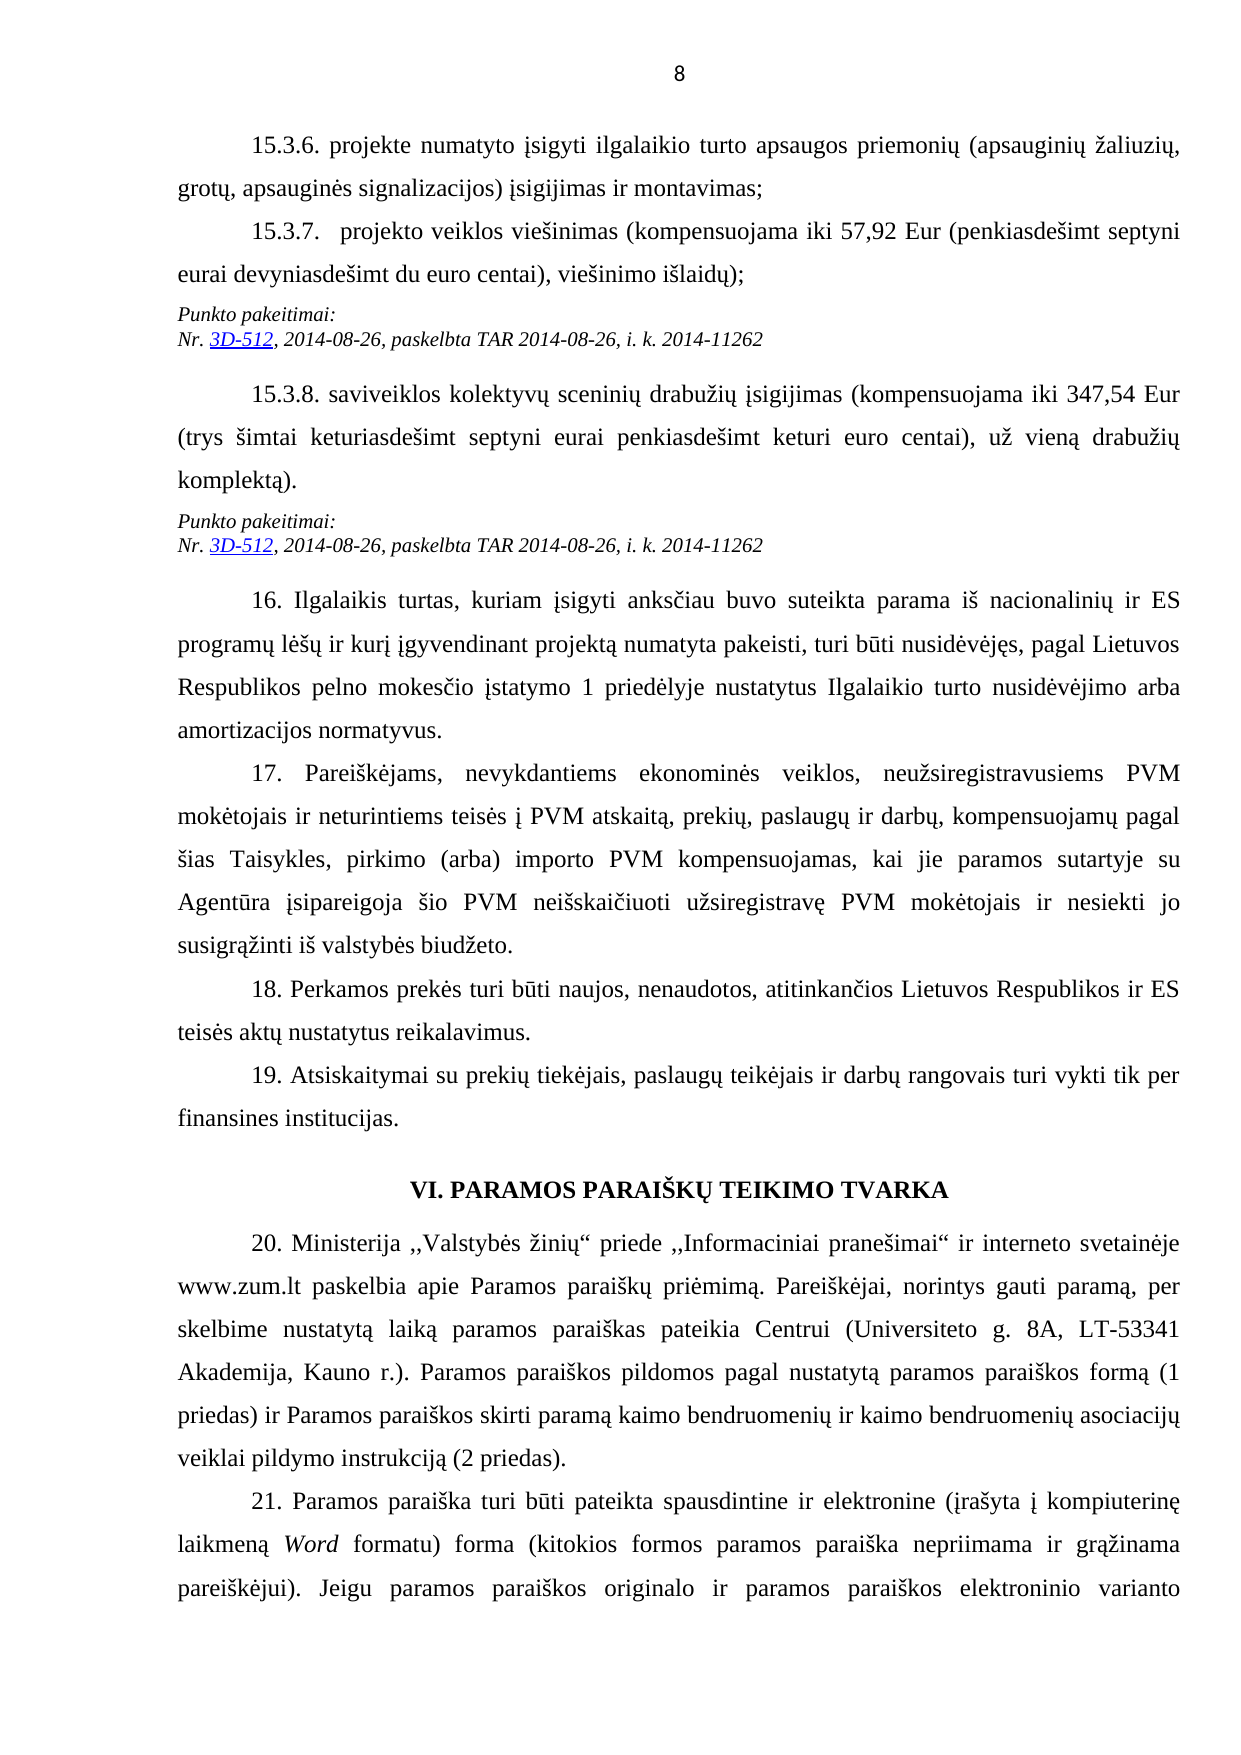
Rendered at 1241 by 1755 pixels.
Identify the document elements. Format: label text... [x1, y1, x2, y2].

text 20. Ministerija ,,Valstybės žinių“ priede ,,Informaciniai pranešimai“ ir interneto svetainėje www.zum.lt paskelbia apie Paramos paraiškų priėmimą. Pareiškėjai, norintys gauti paramą, per skelbime nustatytą laiką paramos paraiškas pateikia Centrui (Universiteto g. 8A, LT-53341 Akademija, Kauno r.). Paramos paraiškos pildomos pagal nustatytą paramos paraiškos formą (1 priedas) ir Paramos paraiškos skirti paramą kaimo bendruomenių ir kaimo bendruomenių asociacijų veiklai pildymo instrukciją (2 priedas). [177, 1228, 1181, 1472]
text 21. Paramos paraiška turi būti pateikta spausdintine ir elektronine (įrašyta į kompiuterinę laikmeną Word formatu) forma (kitokios formos paramos paraiška nepriimama ir grąžinama pareiškėjui). Jeigu paramos paraiškos originalo ir paramos paraiškos elektroninio varianto [177, 1486, 1181, 1601]
text VI. PARAMOS PARAIŠKŲ TEIKIMO TVARKA [177, 1175, 1181, 1204]
text 16. Ilgalaikis turtas, kuriam įsigyti anksčiau buvo suteikta parama iš nacionalinių ir ES programų lėšų ir kurį įgyvendinant projektą numatyta pakeisti, turi būti nusidėvėjęs, pagal Lietuvos Respublikos pelno mokesčio įstatymo 1 priedėlyje nustatytus Ilgalaikio turto nusidėvėjimo arba amortizacijos normatyvus. [177, 586, 1181, 744]
text 15.3.7. projekto veiklos viešinimas (kompensuojama iki 57,92 Eur (penkiasdešimt septyni eurai devyniasdešimt du euro centai), viešinimo išlaidų); [177, 216, 1181, 288]
text 17. Pareiškėjams, nevykdantiems ekonominės veiklos, neužsiregistravusiems PVM mokėtojais ir neturintiems teisės į PVM atskaitą, prekių, paslaugų ir darbų, kompensuojamų pagal šias Taisykles, pirkimo (arba) importo PVM kompensuojamas, kai jie paramos sutartyje su Agentūra įsipareigoja šio PVM neišskaičiuoti užsiregistravę PVM mokėtojais ir nesiekti jo susigrąžinti iš valstybės biudžeto. [177, 758, 1181, 959]
text Nr. 3D-512, 2014-08-26, paskelbta TAR 2014-08-26, i. k. 2014-11262 [177, 533, 1181, 557]
text 15.3.6. projekte numatyto įsigyti ilgalaikio turto apsaugos priemonių (apsauginių žaliuzių, grotų, apsauginės signalizacijos) įsigijimas ir montavimas; [177, 130, 1181, 202]
text 15.3.8. saviveiklos kolektyvų sceninių drabužių įsigijimas (kompensuojama iki 347,54 Eur (trys šimtai keturiasdešimt septyni eurai penkiasdešimt keturi euro centai), už vieną drabužių komplektą). [177, 379, 1181, 494]
text 19. Atsiskaitymai su prekių tiekėjais, paslaugų teikėjais ir darbų rangovais turi vykti tik per finansines institucijas. [177, 1060, 1181, 1132]
text 18. Perkamos prekės turi būti naujos, nenaudotos, atitinkančios Lietuvos Respublikos ir ES teisės aktų nustatytus reikalavimus. [177, 974, 1181, 1046]
text Nr. 3D-512, 2014-08-26, paskelbta TAR 2014-08-26, i. k. 2014-11262 [177, 326, 1181, 351]
text Punkto pakeitimai: [177, 509, 1181, 533]
text Punkto pakeitimai: [177, 302, 1181, 326]
